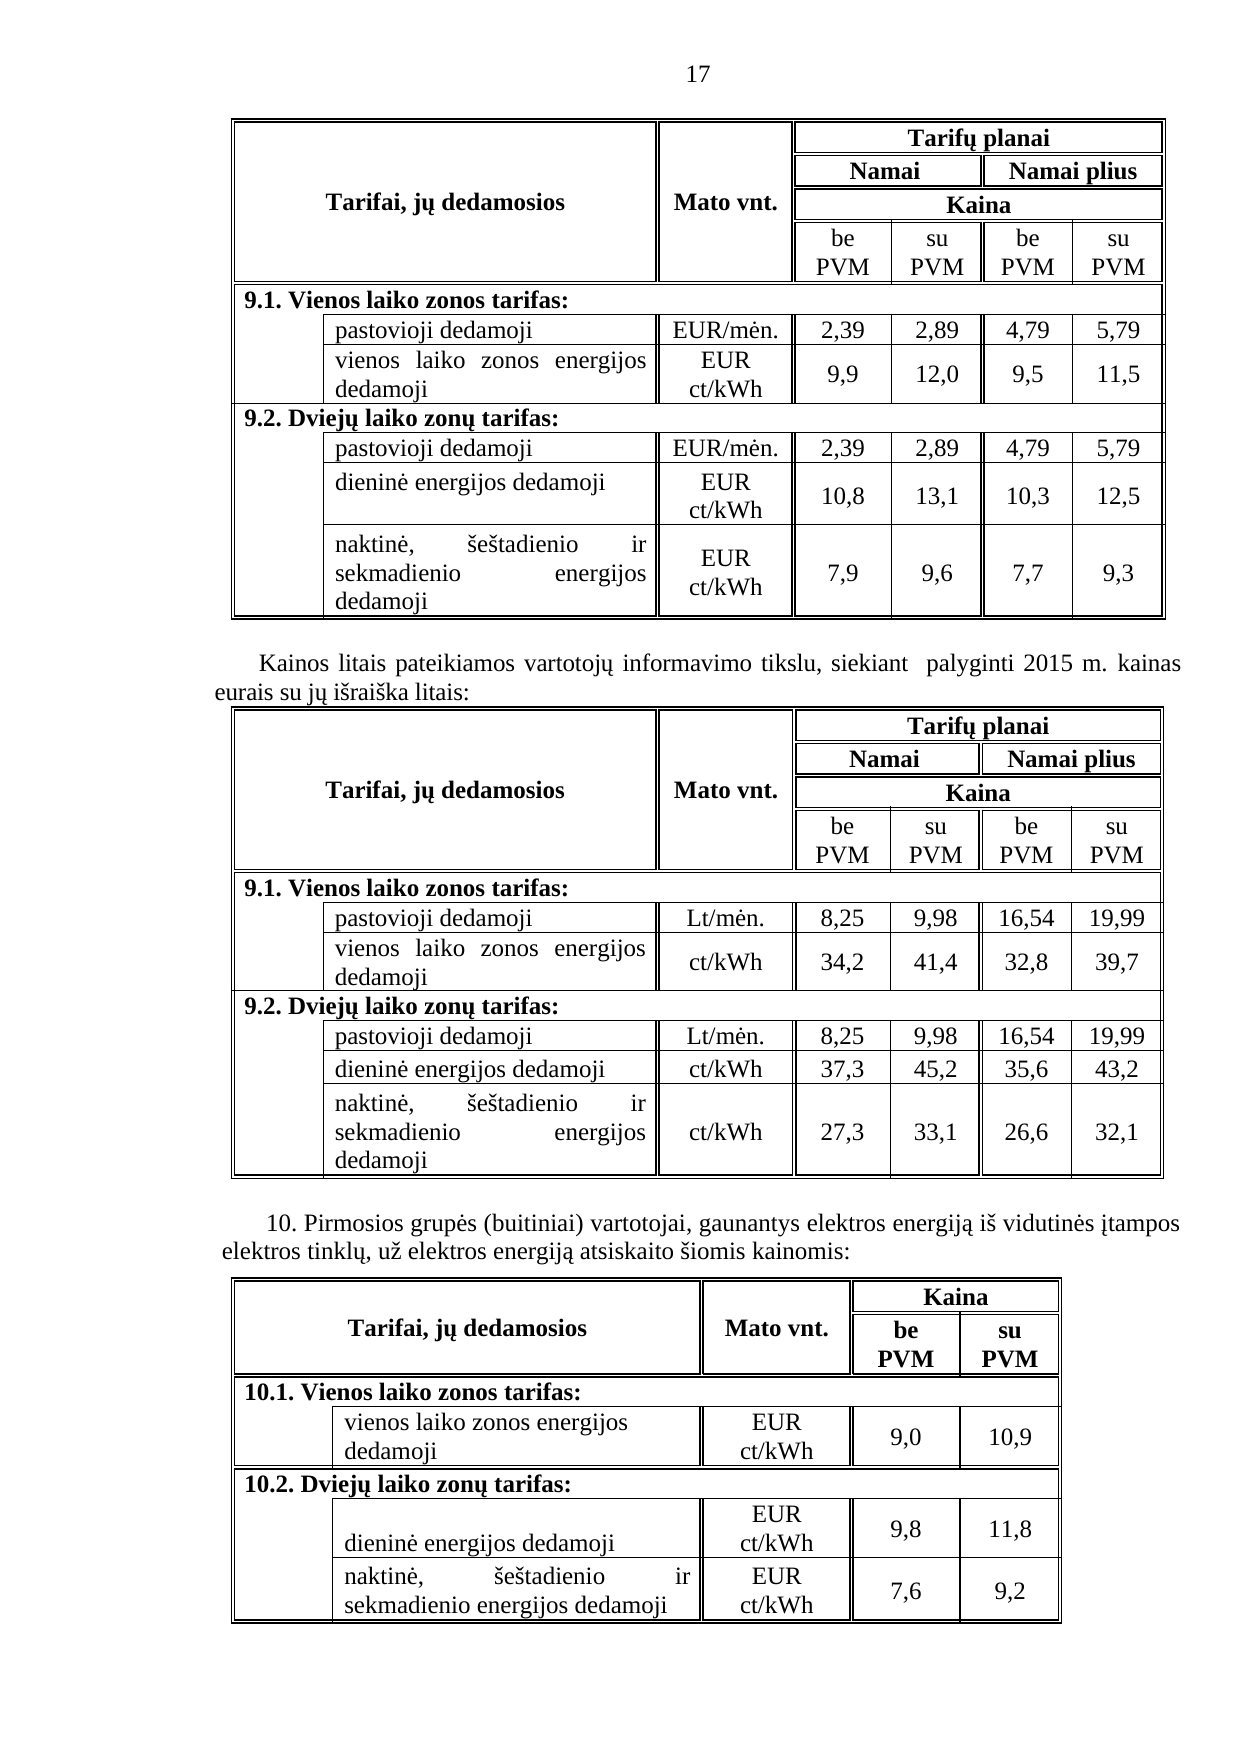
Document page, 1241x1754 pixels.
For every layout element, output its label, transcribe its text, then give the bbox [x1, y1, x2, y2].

table_cell Namai plius [985, 156, 1161, 185]
table_cell dieninė energijos dedamoji [324, 463, 655, 524]
table_cell 7,7 [985, 525, 1072, 615]
table_cell 9.2. Dviejų laiko zonų tarifas: [235, 991, 1160, 1020]
table_cell dieninė energijos dedamoji [333, 1499, 699, 1557]
table_cell 11,8 [961, 1499, 1058, 1557]
table_cell 5,79 [1073, 433, 1161, 462]
table_cell 2,39 [796, 433, 891, 462]
table_cell 45,2 [891, 1051, 978, 1083]
table_cell 11,5 [1073, 345, 1161, 402]
table_cell [235, 902, 323, 990]
table_cell 9,9 [796, 345, 891, 402]
table_cell 37,3 [797, 1051, 890, 1083]
table_cell Kaina [796, 190, 1161, 218]
table_cell 19,99 [1072, 1021, 1160, 1050]
table_cell 19,99 [1072, 903, 1160, 932]
table_cell 32,1 [1072, 1084, 1160, 1174]
table_cell [235, 432, 323, 615]
table_cell 2,39 [796, 315, 891, 344]
table_cell Namai [797, 744, 978, 773]
table_header Kaina [854, 1282, 1058, 1311]
table_cell su PVM [1072, 811, 1160, 868]
table_cell 10.2. Dviejų laiko zonų tarifas: [235, 1470, 1058, 1498]
table_cell EUR ct/kWh [660, 525, 791, 615]
table_cell 4,79 [985, 315, 1072, 344]
table_cell be PVM [854, 1315, 959, 1373]
table_cell 16,54 [983, 903, 1071, 932]
table_cell ct/kWh [660, 1084, 792, 1174]
text 10. Pirmosios grupės (buitiniai) vartotojai, gaunantys elektros energiją iš vidutinės įtampos elektros tinklų, už elektros energiją atsiskaito šiomis kainomis: [222, 1208, 1181, 1265]
table_cell su PVM [961, 1315, 1058, 1373]
table_cell 8,25 [797, 903, 890, 932]
table_cell 9,2 [961, 1558, 1058, 1619]
table_cell ct/kWh [660, 933, 792, 990]
table_cell 8,25 [797, 1021, 890, 1050]
table_cell 9.2. Dviejų laiko zonų tarifas: [235, 404, 1161, 432]
table_cell Lt/mėn. [660, 1021, 792, 1050]
table_cell 2,89 [892, 315, 980, 344]
table_header Mato vnt. [660, 123, 791, 281]
table_cell vienos laiko zonos energijos dedamoji [333, 1407, 699, 1465]
table_cell be PVM [796, 223, 891, 281]
table_cell 39,7 [1072, 933, 1160, 990]
table_cell 43,2 [1072, 1051, 1160, 1083]
table_cell naktinė, šeštadienio ir sekmadienio energijos dedamoji [324, 1084, 655, 1174]
table_cell 34,2 [797, 933, 890, 990]
table_cell 9,6 [892, 525, 980, 615]
table_cell su PVM [891, 811, 978, 868]
table_cell 27,3 [797, 1084, 890, 1174]
table_cell 16,54 [983, 1021, 1071, 1050]
table_cell EUR/mėn. [660, 433, 791, 462]
table_header Tarifų planai [797, 711, 1160, 739]
table_cell 10,3 [985, 463, 1072, 524]
table_cell naktinė, šeštadienio ir sekmadienio energijos dedamoji [333, 1558, 699, 1619]
table_cell 33,1 [891, 1084, 978, 1174]
table_cell pastovioji dedamoji [324, 315, 655, 344]
table_cell 13,1 [892, 463, 980, 524]
table_cell dieninė energijos dedamoji [324, 1051, 655, 1083]
table_cell pastovioji dedamoji [324, 433, 655, 462]
table_cell 35,6 [983, 1051, 1071, 1083]
table_cell Namai [796, 156, 980, 185]
table_cell 26,6 [983, 1084, 1071, 1174]
table_cell 9,3 [1073, 525, 1161, 615]
table_cell 41,4 [891, 933, 978, 990]
table_cell su PVM [1073, 223, 1161, 281]
table_cell pastovioji dedamoji [324, 1021, 655, 1050]
table_cell EUR ct/kWh [704, 1558, 849, 1619]
table_cell 7,9 [796, 525, 891, 615]
table_header Mato vnt. [660, 711, 792, 868]
table_header Mato vnt. [704, 1282, 849, 1373]
table_cell 12,5 [1073, 463, 1161, 524]
table_cell vienos laiko zonos energijos dedamoji [324, 345, 655, 402]
table_header Tarifų planai [796, 123, 1161, 152]
table_cell 9.1. Vienos laiko zonos tarifas: [235, 285, 1161, 314]
table_cell EUR ct/kWh [704, 1499, 849, 1557]
table_cell [235, 1406, 332, 1465]
table_cell su PVM [892, 223, 980, 281]
table_cell naktinė, šeštadienio ir sekmadienio energijos dedamoji [324, 525, 655, 615]
table_cell be PVM [797, 811, 890, 868]
table_cell 10,8 [796, 463, 891, 524]
table_cell pastovioji dedamoji [324, 903, 655, 932]
table_cell 9.1. Vienos laiko zonos tarifas: [235, 873, 1160, 902]
table_cell 9,5 [985, 345, 1072, 402]
table_cell EUR ct/kWh [704, 1407, 849, 1465]
table_header Tarifai, jų dedamosios [235, 711, 655, 868]
text Kainos litais pateikiamos vartotojų informavimo tikslu, siekiant palyginti 2015 m. kainas eurais su jų išraiška litais: [214, 648, 1181, 706]
table_header Tarifai, jų dedamosios [235, 1282, 699, 1373]
table_cell 9,8 [854, 1499, 959, 1557]
table_cell be PVM [983, 811, 1071, 868]
table_cell vienos laiko zonos energijos dedamoji [324, 933, 655, 990]
table_cell Kaina [797, 778, 1160, 806]
table_cell 4,79 [985, 433, 1072, 462]
table_cell 9,98 [891, 903, 978, 932]
table_cell [235, 314, 323, 402]
table_cell EUR/mėn. [660, 315, 791, 344]
table_cell 7,6 [854, 1558, 959, 1619]
table_cell 10,9 [961, 1407, 1058, 1465]
table_cell Namai plius [983, 744, 1160, 773]
table_cell be PVM [985, 223, 1072, 281]
table_cell 5,79 [1073, 315, 1161, 344]
table_cell EUR ct/kWh [660, 463, 791, 524]
table_cell [235, 1020, 323, 1174]
table_cell 9,0 [854, 1407, 959, 1465]
table_cell 10.1. Vienos laiko zonos tarifas: [235, 1378, 1058, 1406]
table_cell [235, 1498, 332, 1619]
table_cell EUR ct/kWh [660, 345, 791, 402]
table_cell 9,98 [891, 1021, 978, 1050]
table_cell 32,8 [983, 933, 1071, 990]
table_cell ct/kWh [660, 1051, 792, 1083]
table_header Tarifai, jų dedamosios [235, 123, 655, 281]
table_cell 12,0 [892, 345, 980, 402]
table_cell Lt/mėn. [660, 903, 792, 932]
table_cell 2,89 [892, 433, 980, 462]
